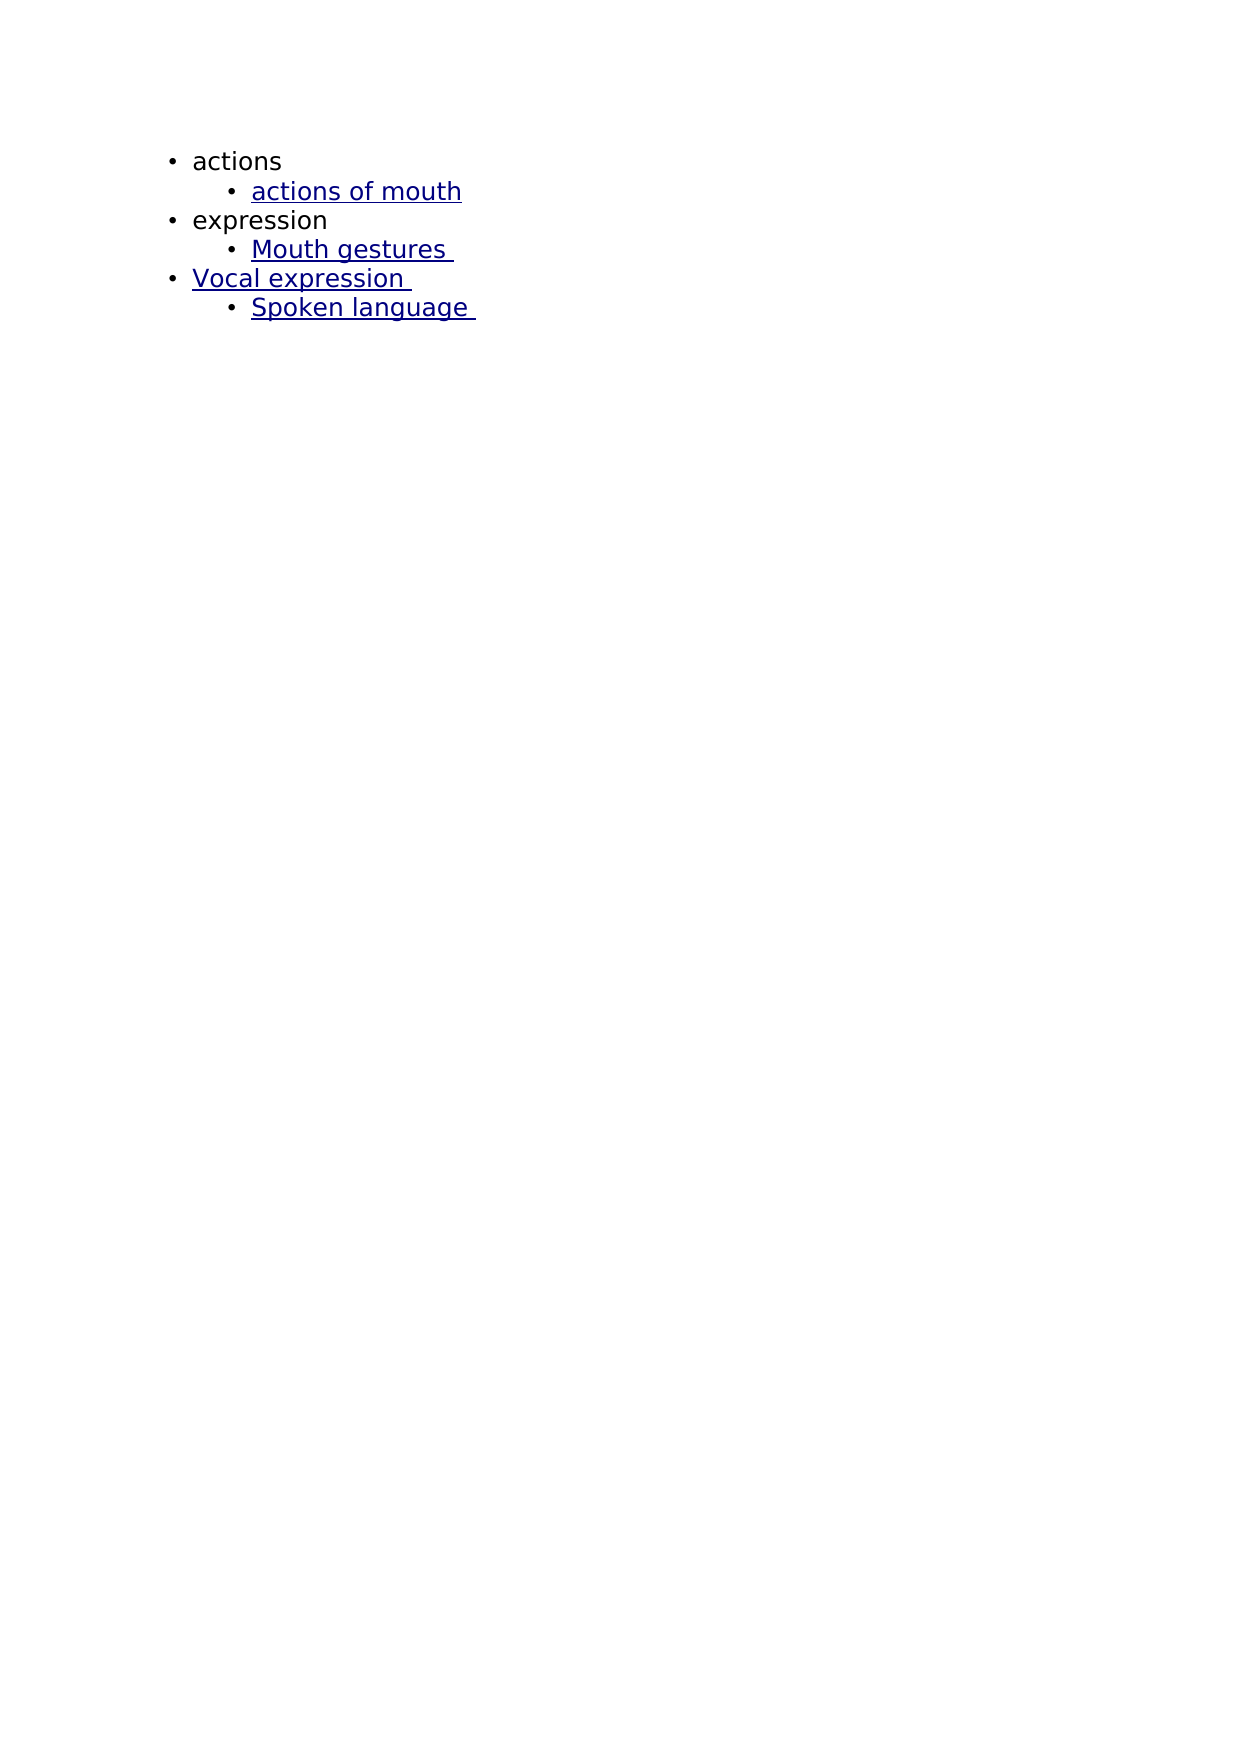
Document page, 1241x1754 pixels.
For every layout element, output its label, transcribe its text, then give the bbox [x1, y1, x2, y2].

list Mouth gestures [236, 235, 1122, 264]
list Spoken language [236, 293, 1122, 323]
list actions [177, 148, 1122, 177]
list expression [177, 206, 1122, 235]
list actions of mouth [236, 177, 1122, 206]
list Vocal expression [177, 264, 1122, 293]
